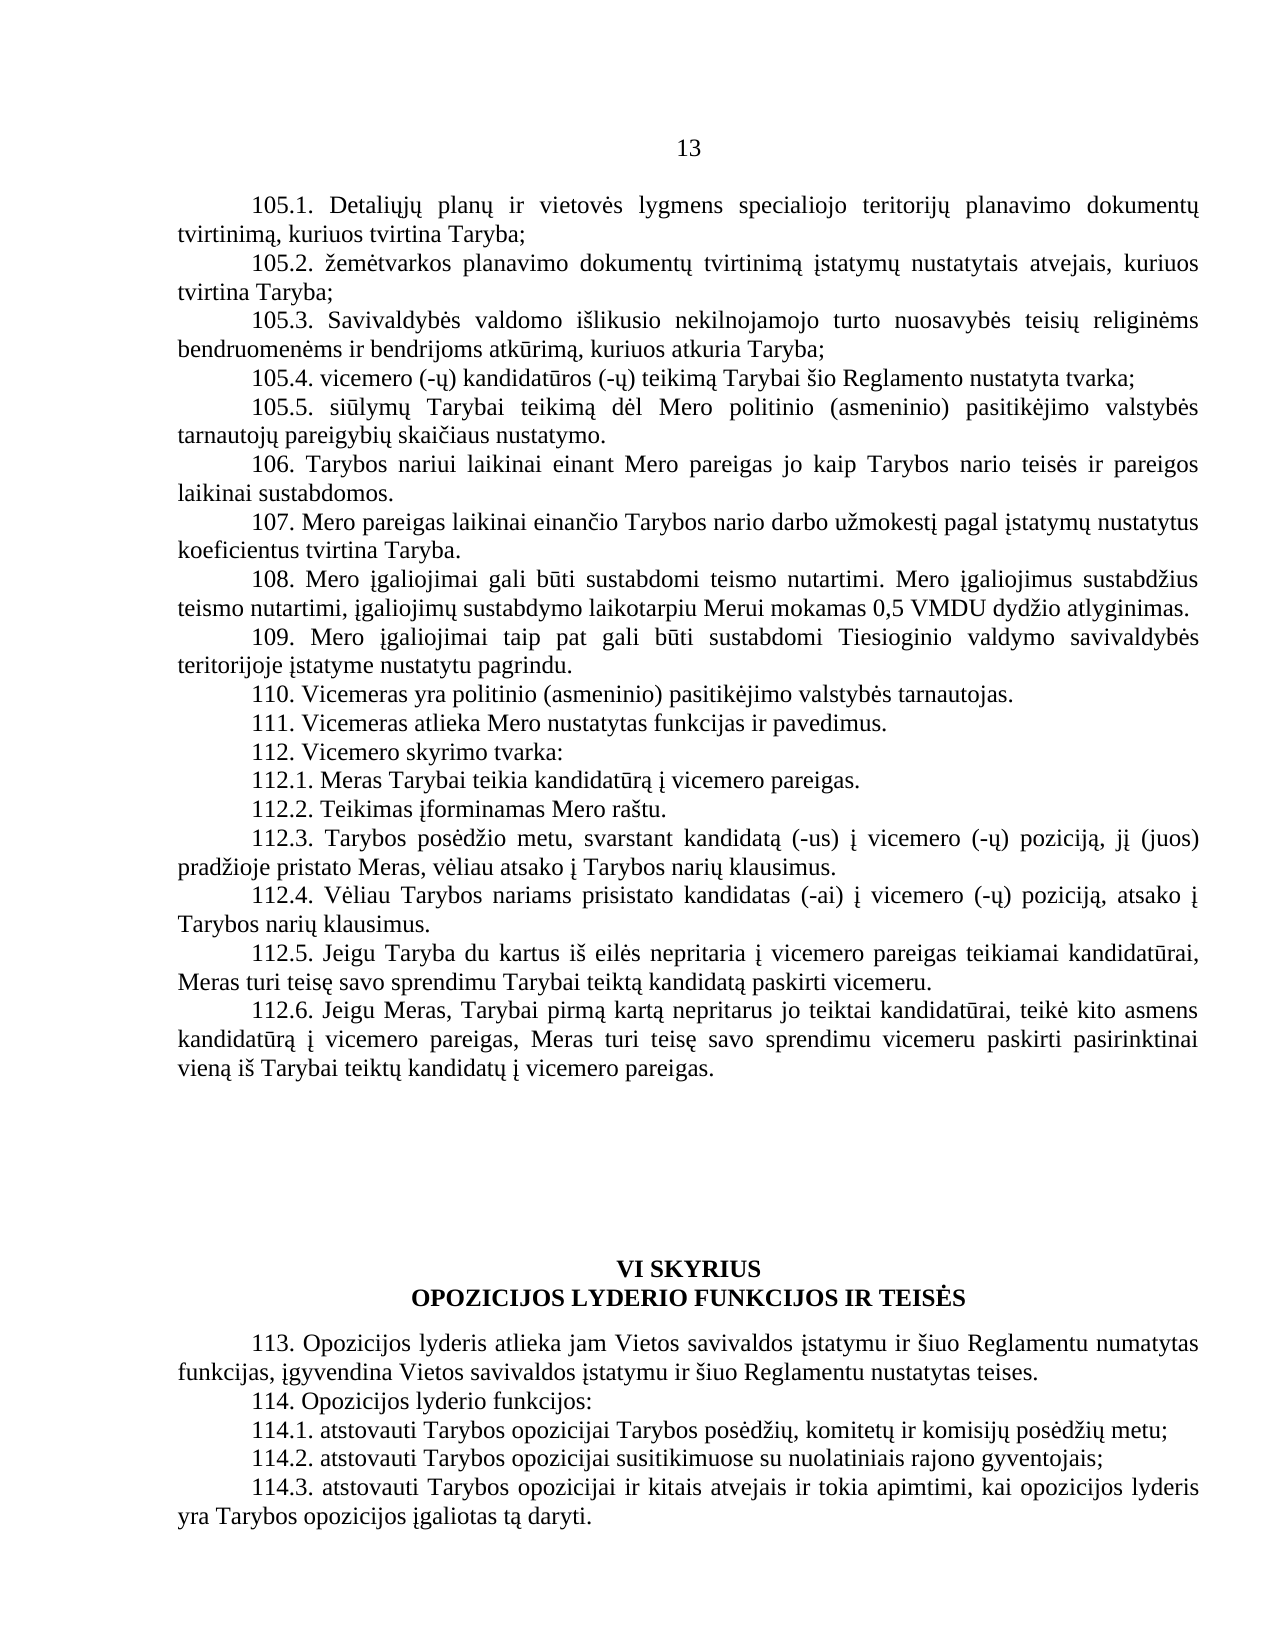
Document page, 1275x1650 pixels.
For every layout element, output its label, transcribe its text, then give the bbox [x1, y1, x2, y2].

text 105.1. Detaliųjų planų ir vietovės lygmens specialiojo teritorijų planavimo dokumentų tvirtinimą, kuriuos tvirtina Taryba; [177, 190, 1200, 248]
text 105.5. siūlymų Tarybai teikimą dėl Mero politinio (asmeninio) pasitikėjimo valstybės tarnautojų pareigybių skaičiaus nustatymo. [177, 392, 1200, 449]
text 112. Vicemero skyrimo tvarka: [177, 737, 1200, 765]
text 105.2. žemėtvarkos planavimo dokumentų tvirtinimą įstatymų nustatytais atvejais, kuriuos tvirtina Taryba; [177, 248, 1200, 305]
text 112.6. Jeigu Meras, Tarybai pirmą kartą nepritarus jo teiktai kandidatūrai, teikė kito asmens kandidatūrą į vicemero pareigas, Meras turi teisę savo sprendimu vicemeru paskirti pasirinktinai vieną iš Tarybai teiktų kandidatų į vicemero pareigas. [177, 995, 1200, 1082]
text 111. Vicemeras atlieka Mero nustatytas funkcijas ir pavedimus. [177, 708, 1200, 737]
text 105.4. vicemero (-ų) kandidatūros (-ų) teikimą Tarybai šio Reglamento nustatyta tvarka; [177, 363, 1200, 392]
text VI SKYRIUS [177, 1254, 1200, 1283]
text OPOZICIJOS LYDERIO FUNKCIJOS IR TEISĖS [177, 1283, 1200, 1312]
text 107. Mero pareigas laikinai einančio Tarybos nario darbo užmokestį pagal įstatymų nustatytus koeficientus tvirtina Taryba. [177, 507, 1200, 564]
text 108. Mero įgaliojimai gali būti sustabdomi teismo nutartimi. Mero įgaliojimus sustabdžius teismo nutartimi, įgaliojimų sustabdymo laikotarpiu Merui mokamas 0,5 VMDU dydžio atlyginimas. [177, 564, 1200, 622]
text 112.4. Vėliau Tarybos nariams prisistato kandidatas (-ai) į vicemero (-ų) poziciją, atsako į Tarybos narių klausimus. [177, 880, 1200, 938]
text 114.2. atstovauti Tarybos opozicijai susitikimuose su nuolatiniais rajono gyventojais; [177, 1443, 1200, 1472]
text 113. Opozicijos lyderis atlieka jam Vietos savivaldos įstatymu ir šiuo Reglamentu numatytas funkcijas, įgyvendina Vietos savivaldos įstatymu ir šiuo Reglamentu nustatytas teises. [177, 1328, 1200, 1386]
text 114.1. atstovauti Tarybos opozicijai Tarybos posėdžių, komitetų ir komisijų posėdžių metu; [177, 1415, 1200, 1443]
text 109. Mero įgaliojimai taip pat gali būti sustabdomi Tiesioginio valdymo savivaldybės teritorijoje įstatyme nustatytu pagrindu. [177, 622, 1200, 679]
text 105.3. Savivaldybės valdomo išlikusio nekilnojamojo turto nuosavybės teisių religinėms bendruomenėms ir bendrijoms atkūrimą, kuriuos atkuria Taryba; [177, 305, 1200, 363]
text 112.5. Jeigu Taryba du kartus iš eilės nepritaria į vicemero pareigas teikiamai kandidatūrai, Meras turi teisę savo sprendimu Tarybai teiktą kandidatą paskirti vicemeru. [177, 938, 1200, 995]
text 110. Vicemeras yra politinio (asmeninio) pasitikėjimo valstybės tarnautojas. [177, 679, 1200, 708]
text 114. Opozicijos lyderio funkcijos: [177, 1386, 1200, 1415]
text 112.1. Meras Tarybai teikia kandidatūrą į vicemero pareigas. [177, 765, 1200, 794]
text 112.3. Tarybos posėdžio metu, svarstant kandidatą (-us) į vicemero (-ų) poziciją, jį (juos) pradžioje pristato Meras, vėliau atsako į Tarybos narių klausimus. [177, 823, 1200, 880]
text 114.3. atstovauti Tarybos opozicijai ir kitais atvejais ir tokia apimtimi, kai opozicijos lyderis yra Tarybos opozicijos įgaliotas tą daryti. [177, 1472, 1200, 1530]
text 112.2. Teikimas įforminamas Mero raštu. [177, 794, 1200, 823]
text 106. Tarybos nariui laikinai einant Mero pareigas jo kaip Tarybos nario teisės ir pareigos laikinai sustabdomos. [177, 449, 1200, 507]
